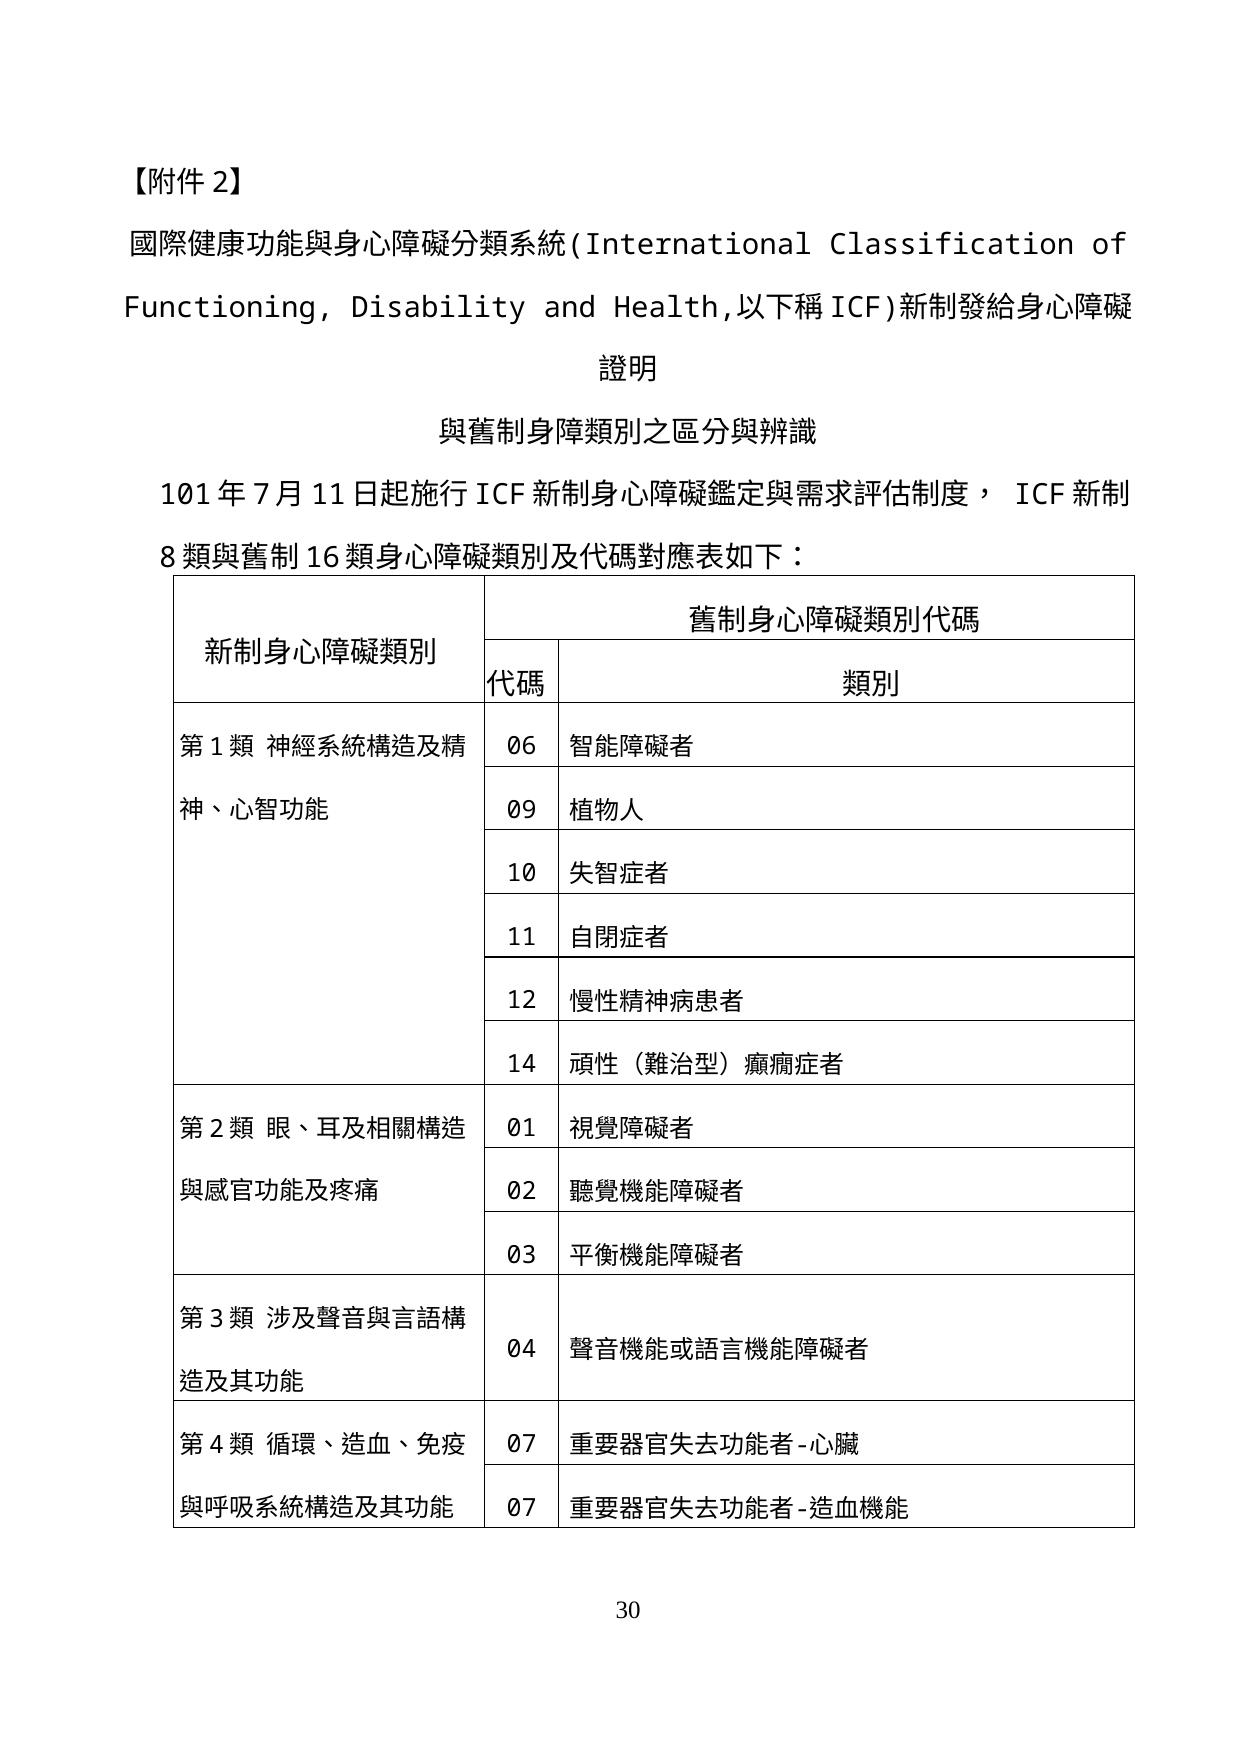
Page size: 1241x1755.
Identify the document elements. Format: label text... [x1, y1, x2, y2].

table_cell 聽覺機能障礙者 [559, 1148, 1134, 1211]
text 【附件2】 [118, 138, 1137, 200]
table_cell 聲音機能或語言機能障礙者 [559, 1275, 1134, 1400]
table_cell 頑性（難治型）癲癇症者 [559, 1021, 1134, 1083]
table_cell 第3類 涉及聲音與言語構造及其功能 [174, 1275, 484, 1400]
table_cell 重要器官失去功能者-造血機能 [559, 1465, 1134, 1527]
table_cell 09 [485, 767, 558, 829]
table_cell 慢性精神病患者 [559, 958, 1134, 1020]
table_cell 10 [485, 830, 558, 893]
text 101年7月11日起施行ICF新制身心障礙鑑定與需求評估制度， ICF新制8類與舊制16類身心障礙類別及代碼對應表如下： [159, 450, 1137, 575]
table_cell 平衡機能障礙者 [559, 1212, 1134, 1274]
table_cell 類別 [559, 640, 1134, 702]
table_cell 07 [485, 1401, 558, 1464]
table_cell 12 [485, 958, 558, 1020]
table_cell 11 [485, 894, 558, 956]
table_cell 02 [485, 1148, 558, 1211]
table_cell 14 [485, 1021, 558, 1083]
table_cell 自閉症者 [559, 894, 1134, 956]
table_cell 06 [485, 703, 558, 766]
text 與舊制身障類別之區分與辨識 [118, 388, 1137, 450]
table_cell 失智症者 [559, 830, 1134, 893]
table_cell 07 [485, 1465, 558, 1527]
table_cell 植物人 [559, 767, 1134, 829]
table_cell 第2類 眼、耳及相關構造與感官功能及疼痛 [174, 1085, 484, 1274]
table_cell 重要器官失去功能者-心臟 [559, 1401, 1134, 1464]
table_header 舊制身心障礙類別代碼 [485, 576, 1134, 639]
table_header 新制身心障礙類別 [174, 576, 484, 702]
table_cell 04 [485, 1275, 558, 1400]
table_cell 智能障礙者 [559, 703, 1134, 766]
table_cell 第1類 神經系統構造及精神、心智功能 [174, 703, 484, 1083]
table_cell 代碼 [485, 640, 558, 702]
table_cell 03 [485, 1212, 558, 1274]
text 國際健康功能與身心障礙分類系統(International Classification of Functioning, Disability and Health,以下稱ICF)新制發給身心障礙證明 [118, 200, 1137, 388]
table_cell 第4類 循環、造血、免疫與呼吸系統構造及其功能 [174, 1401, 484, 1527]
table_cell 01 [485, 1085, 558, 1147]
table_cell 視覺障礙者 [559, 1085, 1134, 1147]
